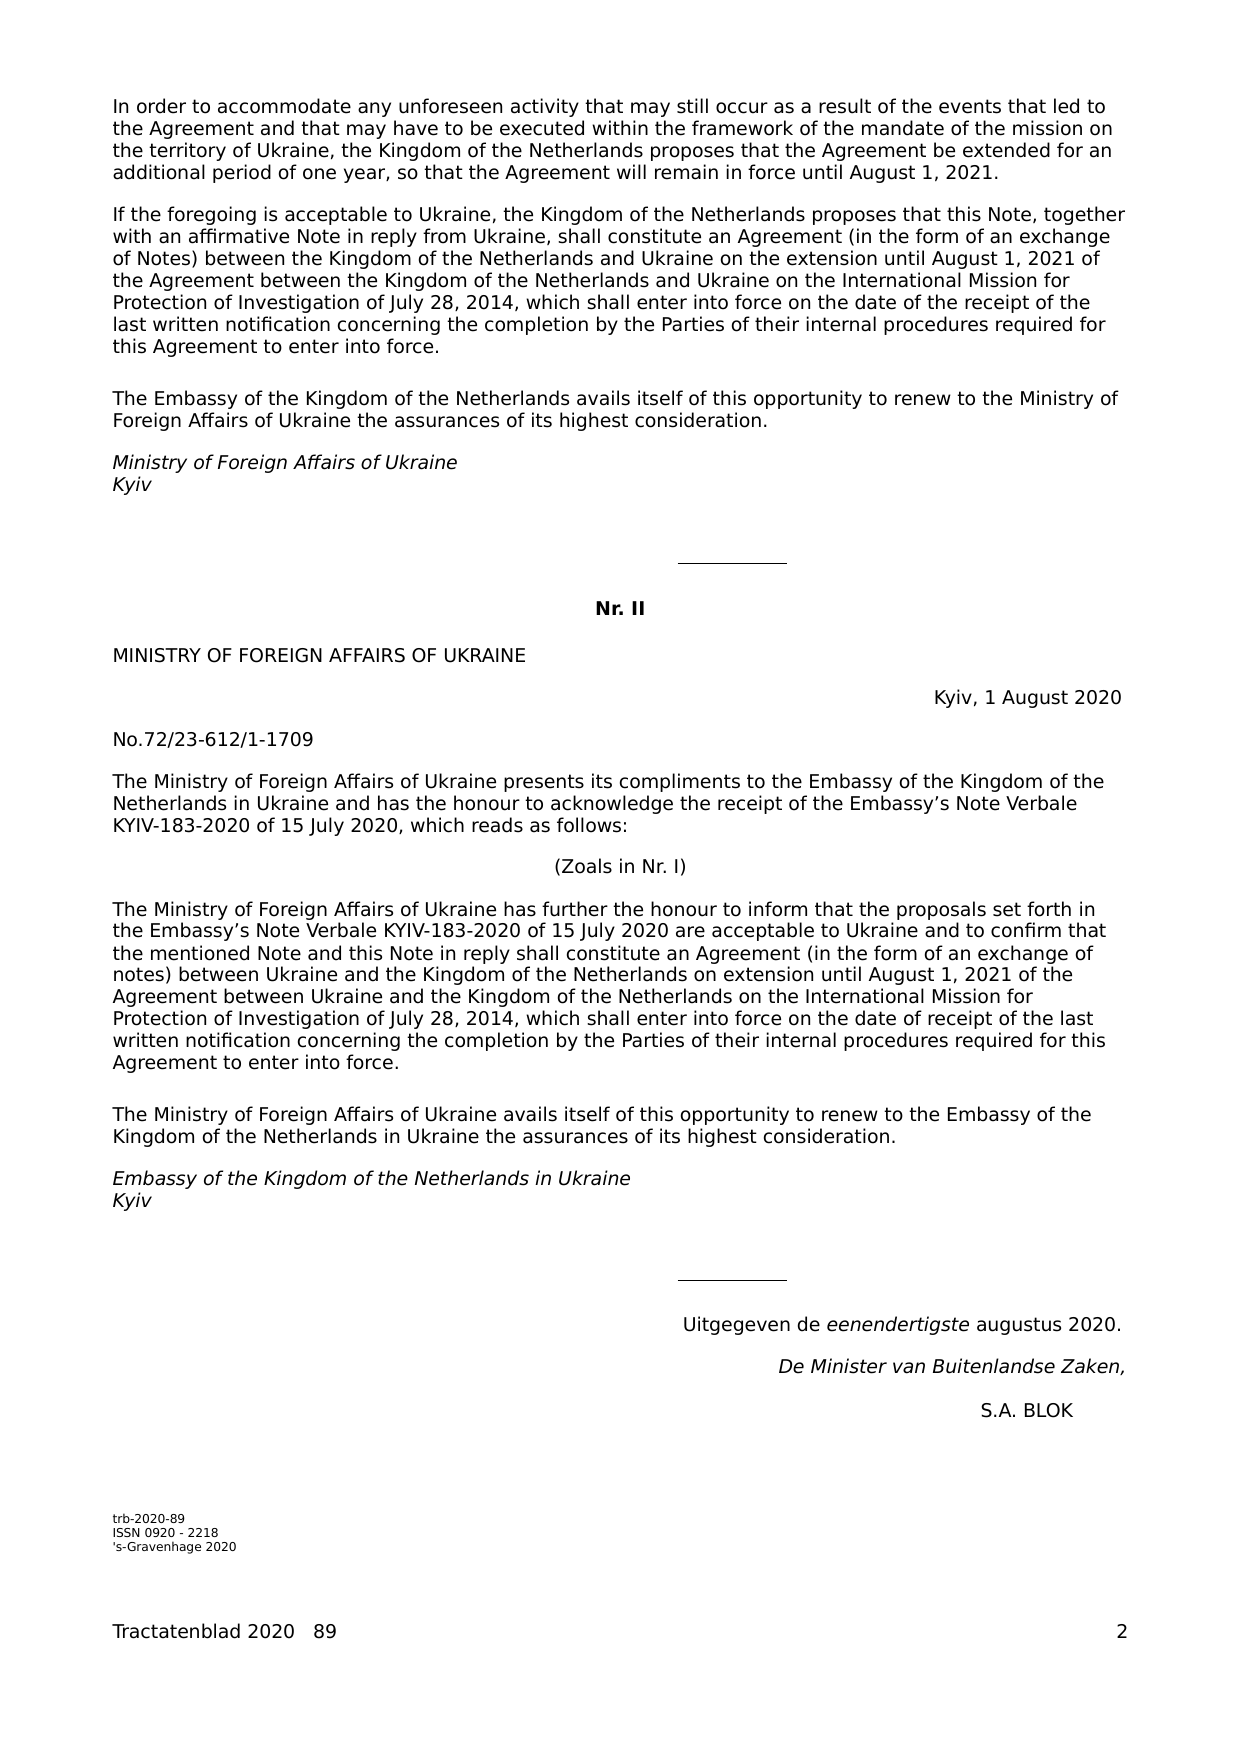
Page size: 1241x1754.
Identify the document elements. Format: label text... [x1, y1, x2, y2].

text No.72/23-612/1-1709 [112, 728, 1128, 751]
text De Minister van Buitenlandse Zaken, S.A. BLOK [112, 1356, 1128, 1422]
text 's-Gravenhage 2020 [112, 1540, 346, 1554]
text ISSN 0920 - 2218 [112, 1526, 346, 1540]
text Embassy of the Kingdom of the Netherlands in Ukraine [112, 1168, 1128, 1190]
text Uitgegeven de eenendertigste augustus 2020. [112, 1314, 1128, 1336]
text trb-2020-89 [112, 1512, 346, 1526]
subtitle Nr. II [112, 598, 1128, 619]
text The Embassy of the Kingdom of the Netherlands avails itself of this opportunity to renew to the Ministry of Foreign Affairs of Ukraine the assurances of its highest consideration. [112, 388, 1128, 432]
text MINISTRY OF FOREIGN AFFAIRS OF UKRAINE [112, 644, 1128, 667]
text Kyiv [112, 1190, 1128, 1212]
text Ministry of Foreign Affairs of Ukraine [112, 452, 1128, 474]
text The Ministry of Foreign Affairs of Ukraine presents its compliments to the Embassy of the Kingdom of the Netherlands in Ukraine and has the honour to acknowledge the receipt of the Embassy’s Note Verbale KYIV-183-2020 of 15 July 2020, which reads as follows: [112, 771, 1128, 836]
text If the foregoing is acceptable to Ukraine, the Kingdom of the Netherlands proposes that this Note, together with an affirmative Note in reply from Ukraine, shall constitute an Agreement (in the form of an exchange of Notes) between the Kingdom of the Netherlands and Ukraine on the extension until August 1, 2021 of the Agreement between the Kingdom of the Netherlands and Ukraine on the International Mission for Protection of Investigation of July 28, 2014, which shall enter into force on the date of the receipt of the last written notification concerning the completion by the Parties of their internal procedures required for this Agreement to enter into force. [112, 204, 1128, 358]
text Kyiv, 1 August 2020 [112, 687, 1128, 708]
text In order to accommodate any unforeseen activity that may still occur as a result of the events that led to the Agreement and that may have to be executed within the framework of the mandate of the mission on the territory of Ukraine, the Kingdom of the Netherlands proposes that the Agreement be extended for an additional period of one year, so that the Agreement will remain in force until August 1, 2021. [112, 96, 1128, 184]
text The Ministry of Foreign Affairs of Ukraine avails itself of this opportunity to renew to the Embassy of the Kingdom of the Netherlands in Ukraine the assurances of its highest consideration. [112, 1104, 1128, 1148]
text Kyiv [112, 474, 1128, 496]
text The Ministry of Foreign Affairs of Ukraine has further the honour to inform that the proposals set forth in the Embassy’s Note Verbale KYIV-183-2020 of 15 July 2020 are acceptable to Ukraine and to confirm that the mentioned Note and this Note in reply shall constitute an Agreement (in the form of an exchange of notes) between Ukraine and the Kingdom of the Netherlands on extension until August 1, 2021 of the Agreement between Ukraine and the Kingdom of the Netherlands on the International Mission for Protection of Investigation of July 28, 2014, which shall enter into force on the date of receipt of the last written notification concerning the completion by the Parties of their internal procedures required for this Agreement to enter into force. [112, 898, 1128, 1074]
text (Zoals in Nr. I) [112, 856, 1128, 878]
